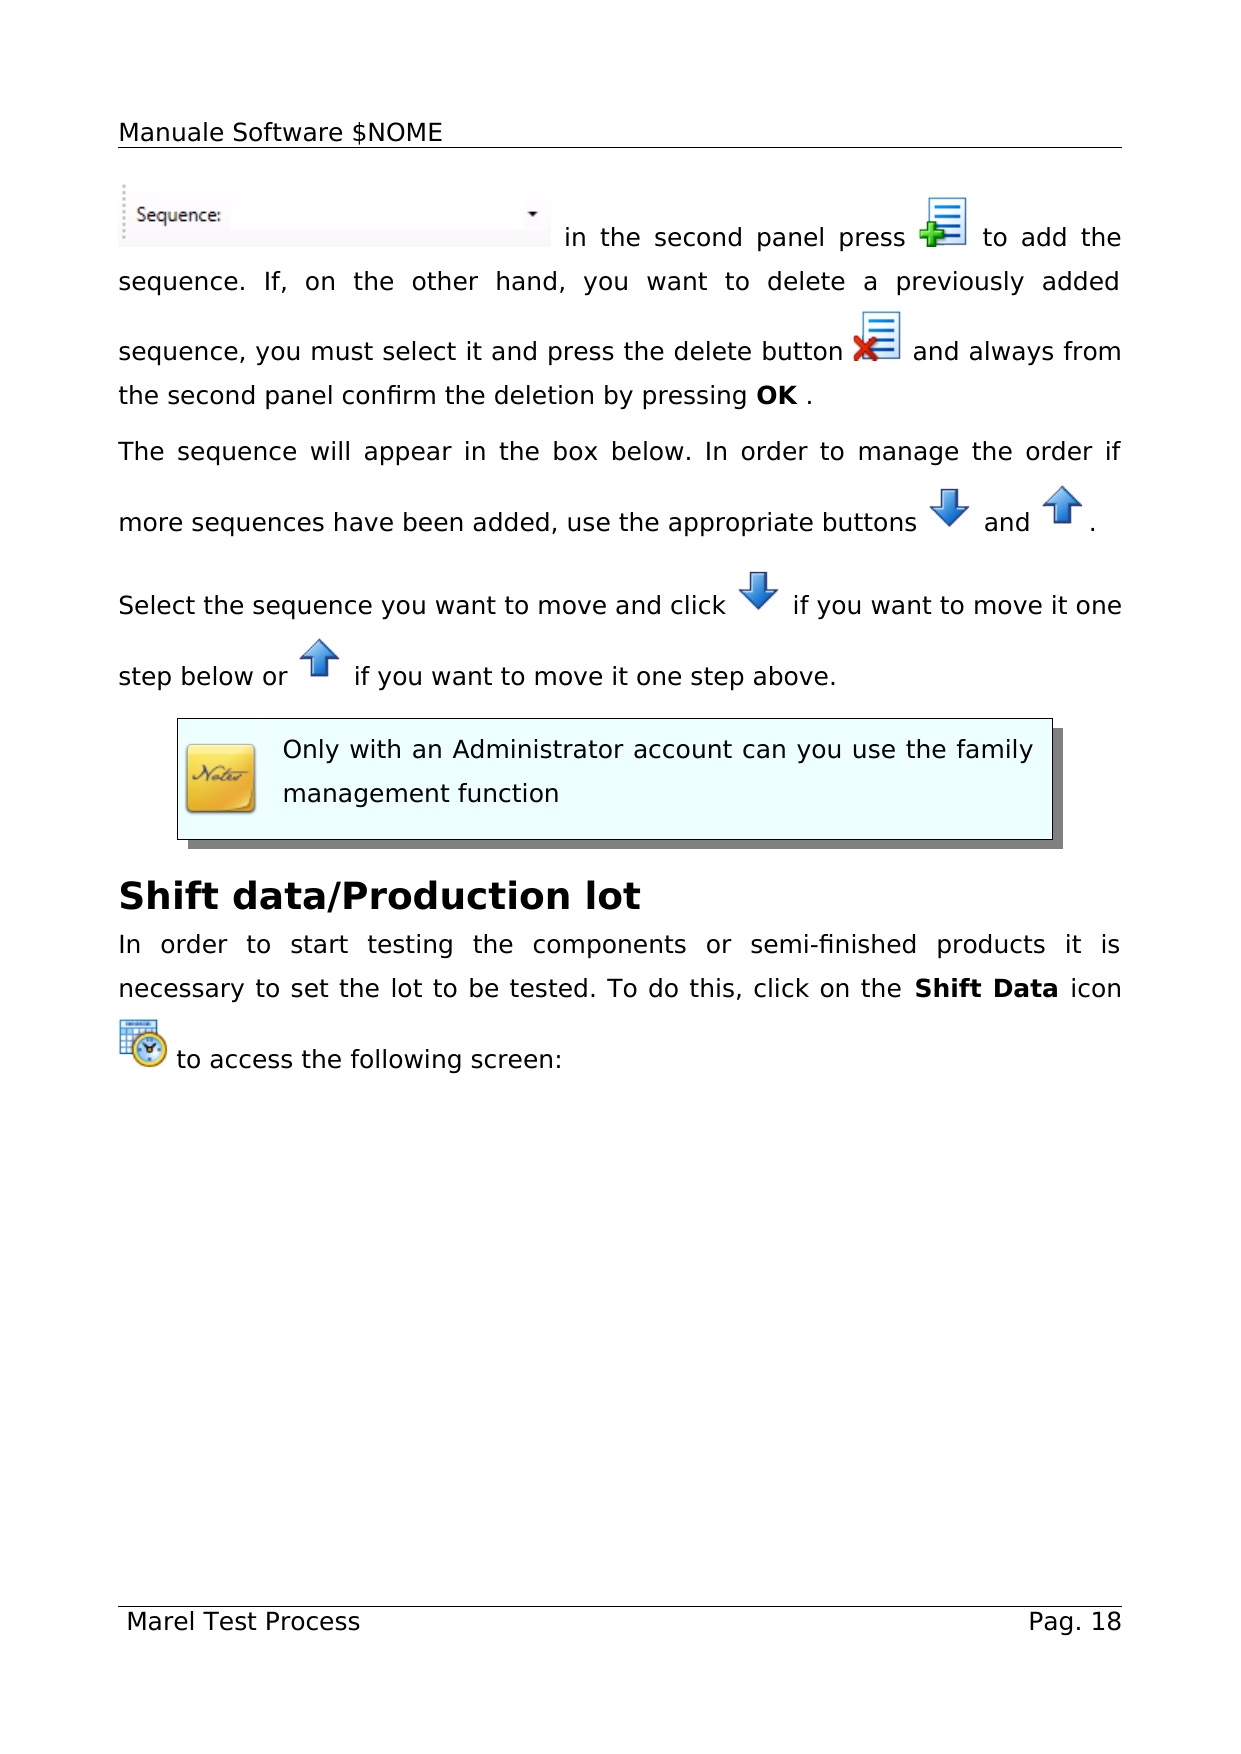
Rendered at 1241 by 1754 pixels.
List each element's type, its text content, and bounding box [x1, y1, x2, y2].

table_header Only with an Administrator account can you use the family management function [265, 719, 1052, 839]
text In order to start testing the components or semi-finished products it is necessary to set the lot to be tested. To do this, click on the Shift Data icon to access the following screen: [118, 931, 1122, 1074]
text The sequence will appear in the box below. In order to manage the order if more sequences have been added, use the appropriate buttons and . [118, 438, 1122, 537]
picture [919, 196, 970, 247]
text in the second panel press to add the sequence. If, on the other hand, you want to delete a previously added sequence, you must select it and press the delete button and always from the second panel confirm the deletion by pressing OK . [118, 178, 1122, 411]
table_header [178, 719, 264, 839]
picture [853, 310, 904, 361]
text Select the sequence you want to move and click if you want to move it one step below or if you want to move it one step above. [118, 564, 1122, 691]
picture [118, 177, 551, 247]
picture [734, 564, 785, 615]
picture [295, 635, 346, 685]
picture [183, 741, 259, 816]
subtitle Shift data/Production lot [118, 874, 1122, 918]
picture [118, 1018, 169, 1069]
picture [925, 481, 976, 532]
picture [1038, 481, 1089, 532]
